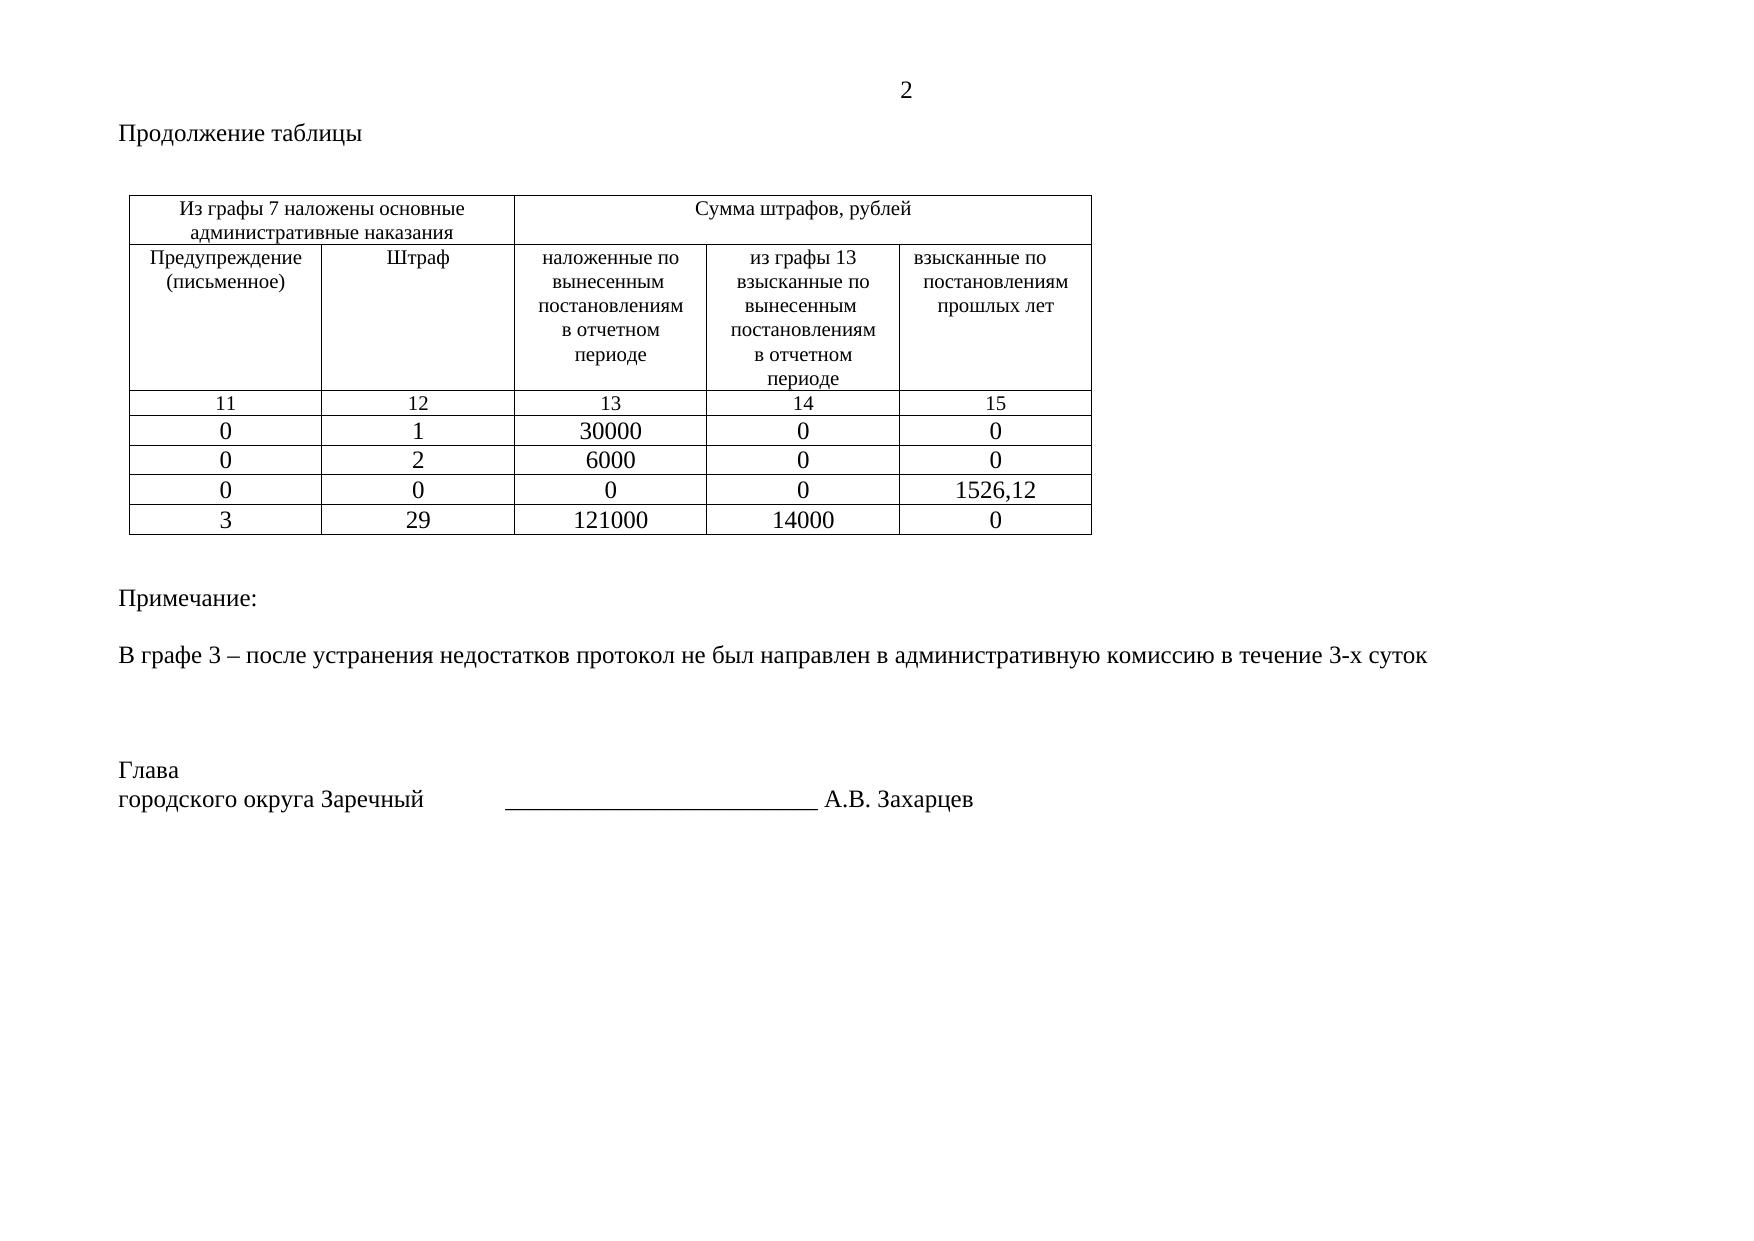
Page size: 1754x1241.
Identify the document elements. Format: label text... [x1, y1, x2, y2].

table_cell 0 [130, 416, 321, 444]
table_cell 3 [130, 505, 321, 534]
table_cell 0 [515, 475, 706, 504]
table_header Из графы 7 наложены основные административные наказания [130, 196, 514, 244]
table_cell 12 [322, 391, 514, 415]
text Примечание: [118, 583, 1695, 612]
table_cell взысканные по постановлениям прошлых лет [900, 245, 1091, 389]
table_cell наложенные по вынесенным постановлениям в отчетном периоде [515, 245, 706, 389]
table_cell 11 [130, 391, 321, 415]
text Глава [118, 756, 1695, 784]
table_cell 0 [130, 475, 321, 504]
table_cell 0 [707, 416, 899, 444]
table_cell 0 [707, 446, 899, 474]
table_cell 1 [322, 416, 514, 444]
table_cell 29 [322, 505, 514, 534]
table_cell 30000 [515, 416, 706, 444]
table_cell 15 [900, 391, 1091, 415]
table_cell 0 [900, 446, 1091, 474]
table_cell 0 [130, 446, 321, 474]
table_cell 14 [707, 391, 899, 415]
table_cell 14000 [707, 505, 899, 534]
table_cell Предупреждение (письменное) [130, 245, 321, 389]
table_cell 0 [900, 416, 1091, 444]
table_cell 121000 [515, 505, 706, 534]
text городского округа Заречный _________________________ А.В. Захарцев [118, 784, 1695, 813]
table_cell 13 [515, 391, 706, 415]
table_cell Штраф [322, 245, 514, 389]
table_cell 0 [900, 505, 1091, 534]
table_header Сумма штрафов, рублей [515, 196, 1091, 244]
table_cell 0 [322, 475, 514, 504]
text Продолжение таблицы [118, 118, 1695, 147]
table_cell 1526,12 [900, 475, 1091, 504]
table_cell 0 [707, 475, 899, 504]
table_cell из графы 13 взысканные по вынесенным постановлениям в отчетном периоде [707, 245, 899, 389]
text В графе 3 – после устранения недостатков протокол не был направлен в административную комиссию в течение 3-х суток [118, 641, 1695, 669]
table_cell 2 [322, 446, 514, 474]
table_cell 6000 [515, 446, 706, 474]
